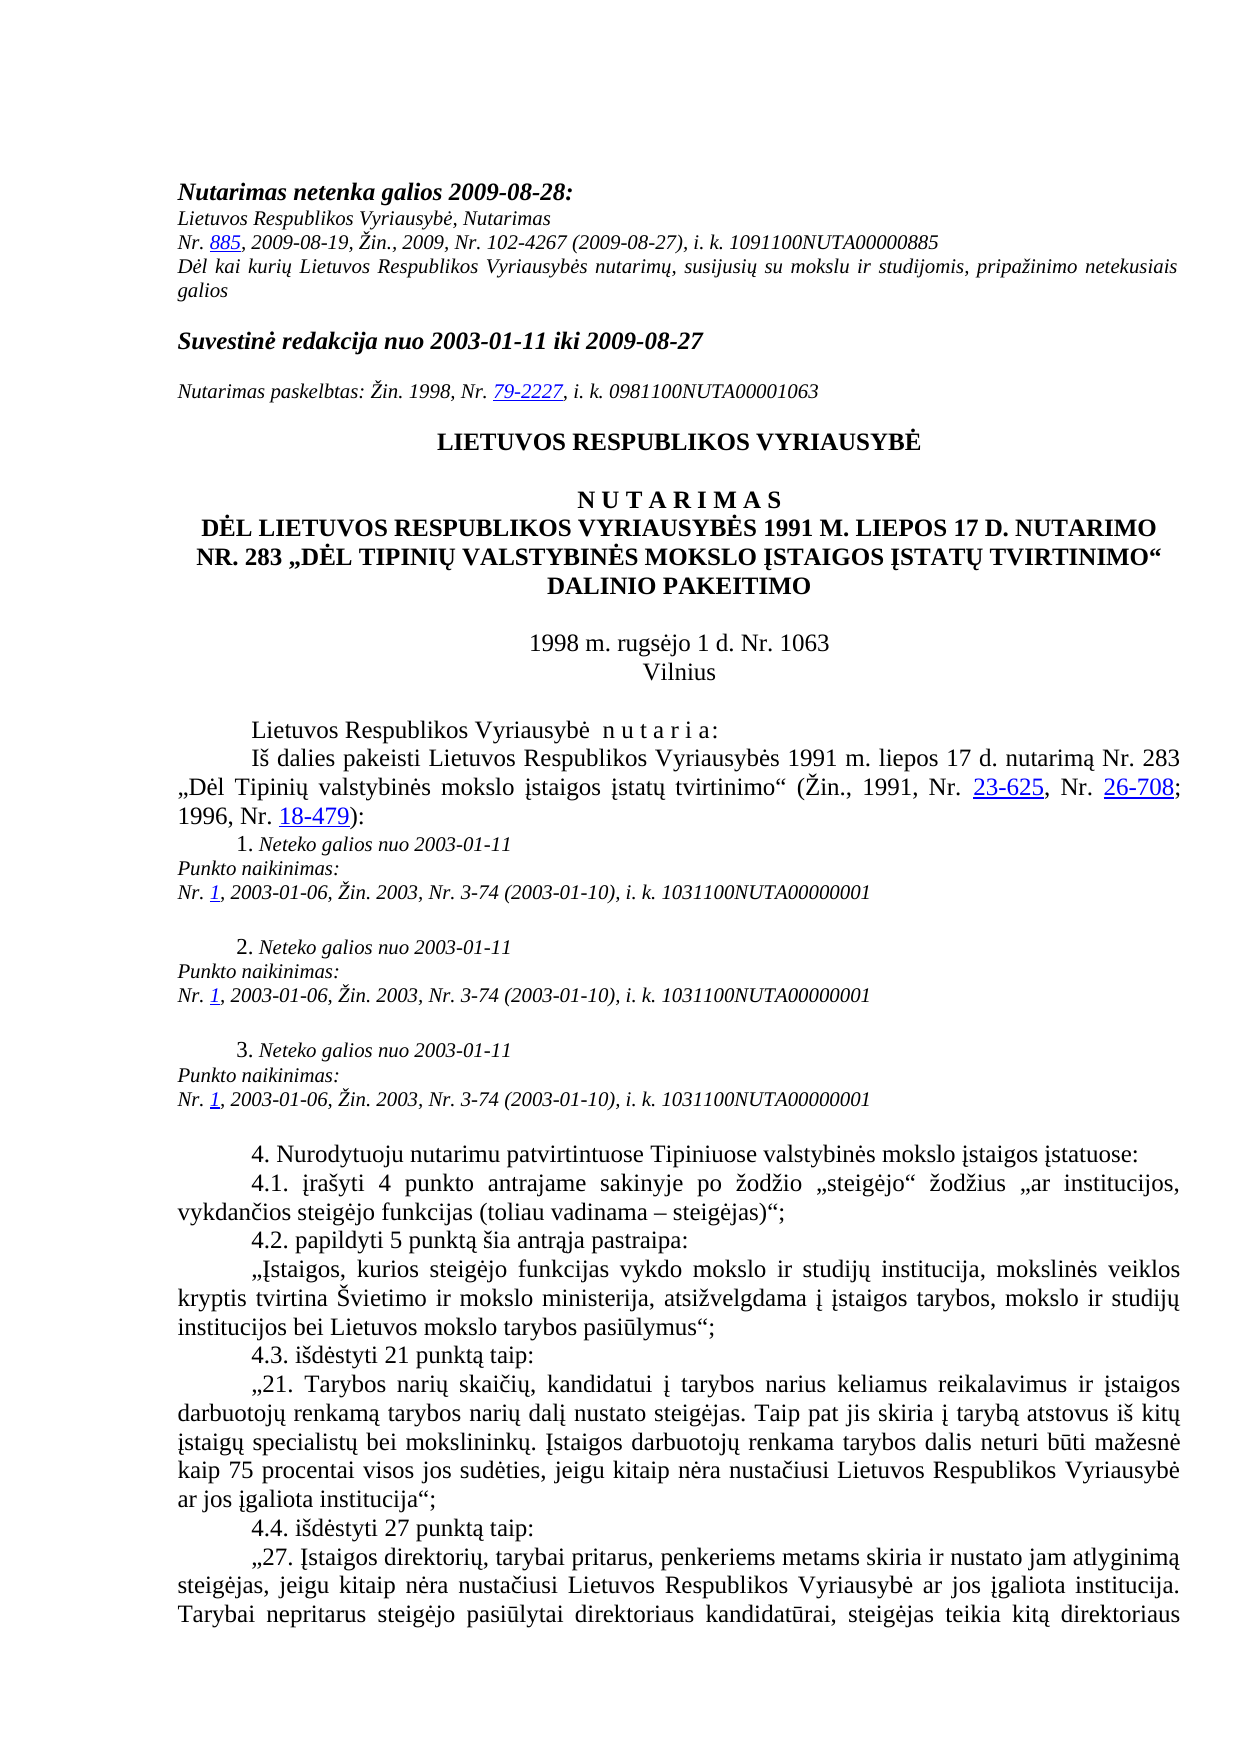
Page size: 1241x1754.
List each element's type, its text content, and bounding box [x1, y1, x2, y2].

text 4.1. įrašyti 4 punkto antrajame sakinyje po žodžio „steigėjo“ žodžius „ar institucijos, vykdančios steigėjo funkcijas (toliau vadinama – steigėjas)“; [177, 1168, 1181, 1226]
text 4.3. išdėstyti 21 punktą taip: [177, 1341, 1181, 1369]
text „21. Tarybos narių skaičių, kandidatui į tarybos narius keliamus reikalavimus ir įstaigos darbuotojų renkamą tarybos narių dalį nustato steigėjas. Taip pat jis skiria į tarybą atstovus iš kitų įstaigų specialistų bei mokslininkų. Įstaigos darbuotojų renkama tarybos dalis neturi būti mažesnė kaip 75 procentai visos jos sudėties, jeigu kitaip nėra nustačiusi Lietuvos Respublikos Vyriausybė ar jos įgaliota institucija“; [177, 1369, 1181, 1513]
text Nr. 1, 2003-01-06, Žin. 2003, Nr. 3-74 (2003-01-10), i. k. 1031100NUTA00000001 [177, 1087, 1181, 1111]
text Nutarimas paskelbtas: Žin. 1998, Nr. 79-2227, i. k. 0981100NUTA00001063 [177, 379, 1181, 403]
text DĖL LIETUVOS RESPUBLIKOS VYRIAUSYBĖS 1991 M. LIEPOS 17 D. NUTARIMO NR. 283 „DĖL TIPINIŲ VALSTYBINĖS MOKSLO ĮSTAIGOS ĮSTATŲ TVIRTINIMO“ DALINIO PAKEITIMO [177, 513, 1181, 600]
text N U T A R I M A S [177, 485, 1181, 513]
text Vilnius [177, 657, 1181, 686]
text Nr. 1, 2003-01-06, Žin. 2003, Nr. 3-74 (2003-01-10), i. k. 1031100NUTA00000001 [177, 880, 1181, 904]
text „Įstaigos, kurios steigėjo funkcijas vykdo mokslo ir studijų institucija, mokslinės veiklos kryptis tvirtina Švietimo ir mokslo ministerija, atsižvelgdama į įstaigos tarybos, mokslo ir studijų institucijos bei Lietuvos mokslo tarybos pasiūlymus“; [177, 1254, 1181, 1341]
text 4.4. išdėstyti 27 punktą taip: [177, 1513, 1181, 1542]
text Lietuvos Respublikos Vyriausybė nutaria: [177, 715, 1181, 743]
text Punkto naikinimas: [177, 856, 1181, 880]
text 4. Nurodytuoju nutarimu patvirtintuose Tipiniuose valstybinės mokslo įstaigos įstatuose: [177, 1139, 1181, 1168]
text 1. Neteko galios nuo 2003-01-11 [177, 830, 1181, 856]
text Nutarimas netenka galios 2009-08-28: [177, 177, 1181, 206]
text 3. Neteko galios nuo 2003-01-11 [177, 1036, 1181, 1062]
text Punkto naikinimas: [177, 1062, 1181, 1087]
text „27. Įstaigos direktorių, tarybai pritarus, penkeriems metams skiria ir nustato jam atlyginimą steigėjas, jeigu kitaip nėra nustačiusi Lietuvos Respublikos Vyriausybė ar jos įgaliota institucija. Tarybai nepritarus steigėjo pasiūlytai direktoriaus kandidatūrai, steigėjas teikia kitą direktoriaus [177, 1542, 1181, 1628]
text 1998 m. rugsėjo 1 d. Nr. 1063 [177, 628, 1181, 657]
text 4.2. papildyti 5 punktą šia antrąja pastraipa: [177, 1226, 1181, 1254]
text Lietuvos Respublikos Vyriausybė, Nutarimas [177, 206, 1181, 230]
text Dėl kai kurių Lietuvos Respublikos Vyriausybės nutarimų, susijusių su mokslu ir studijomis, pripažinimo netekusiais galios [177, 254, 1181, 302]
text Iš dalies pakeisti Lietuvos Respublikos Vyriausybės 1991 m. liepos 17 d. nutarimą Nr. 283 „Dėl Tipinių valstybinės mokslo įstaigos įstatų tvirtinimo“ (Žin., 1991, Nr. 23-625, Nr. 26-708; 1996, Nr. 18-479): [177, 743, 1181, 830]
text 2. Neteko galios nuo 2003-01-11 [177, 933, 1181, 959]
text Punkto naikinimas: [177, 959, 1181, 983]
text LIETUVOS RESPUBLIKOS VYRIAUSYBĖ [177, 427, 1181, 456]
text Nr. 885, 2009-08-19, Žin., 2009, Nr. 102-4267 (2009-08-27), i. k. 1091100NUTA00000885 [177, 230, 1181, 254]
text Suvestinė redakcija nuo 2003-01-11 iki 2009-08-27 [177, 326, 1181, 355]
text Nr. 1, 2003-01-06, Žin. 2003, Nr. 3-74 (2003-01-10), i. k. 1031100NUTA00000001 [177, 983, 1181, 1007]
